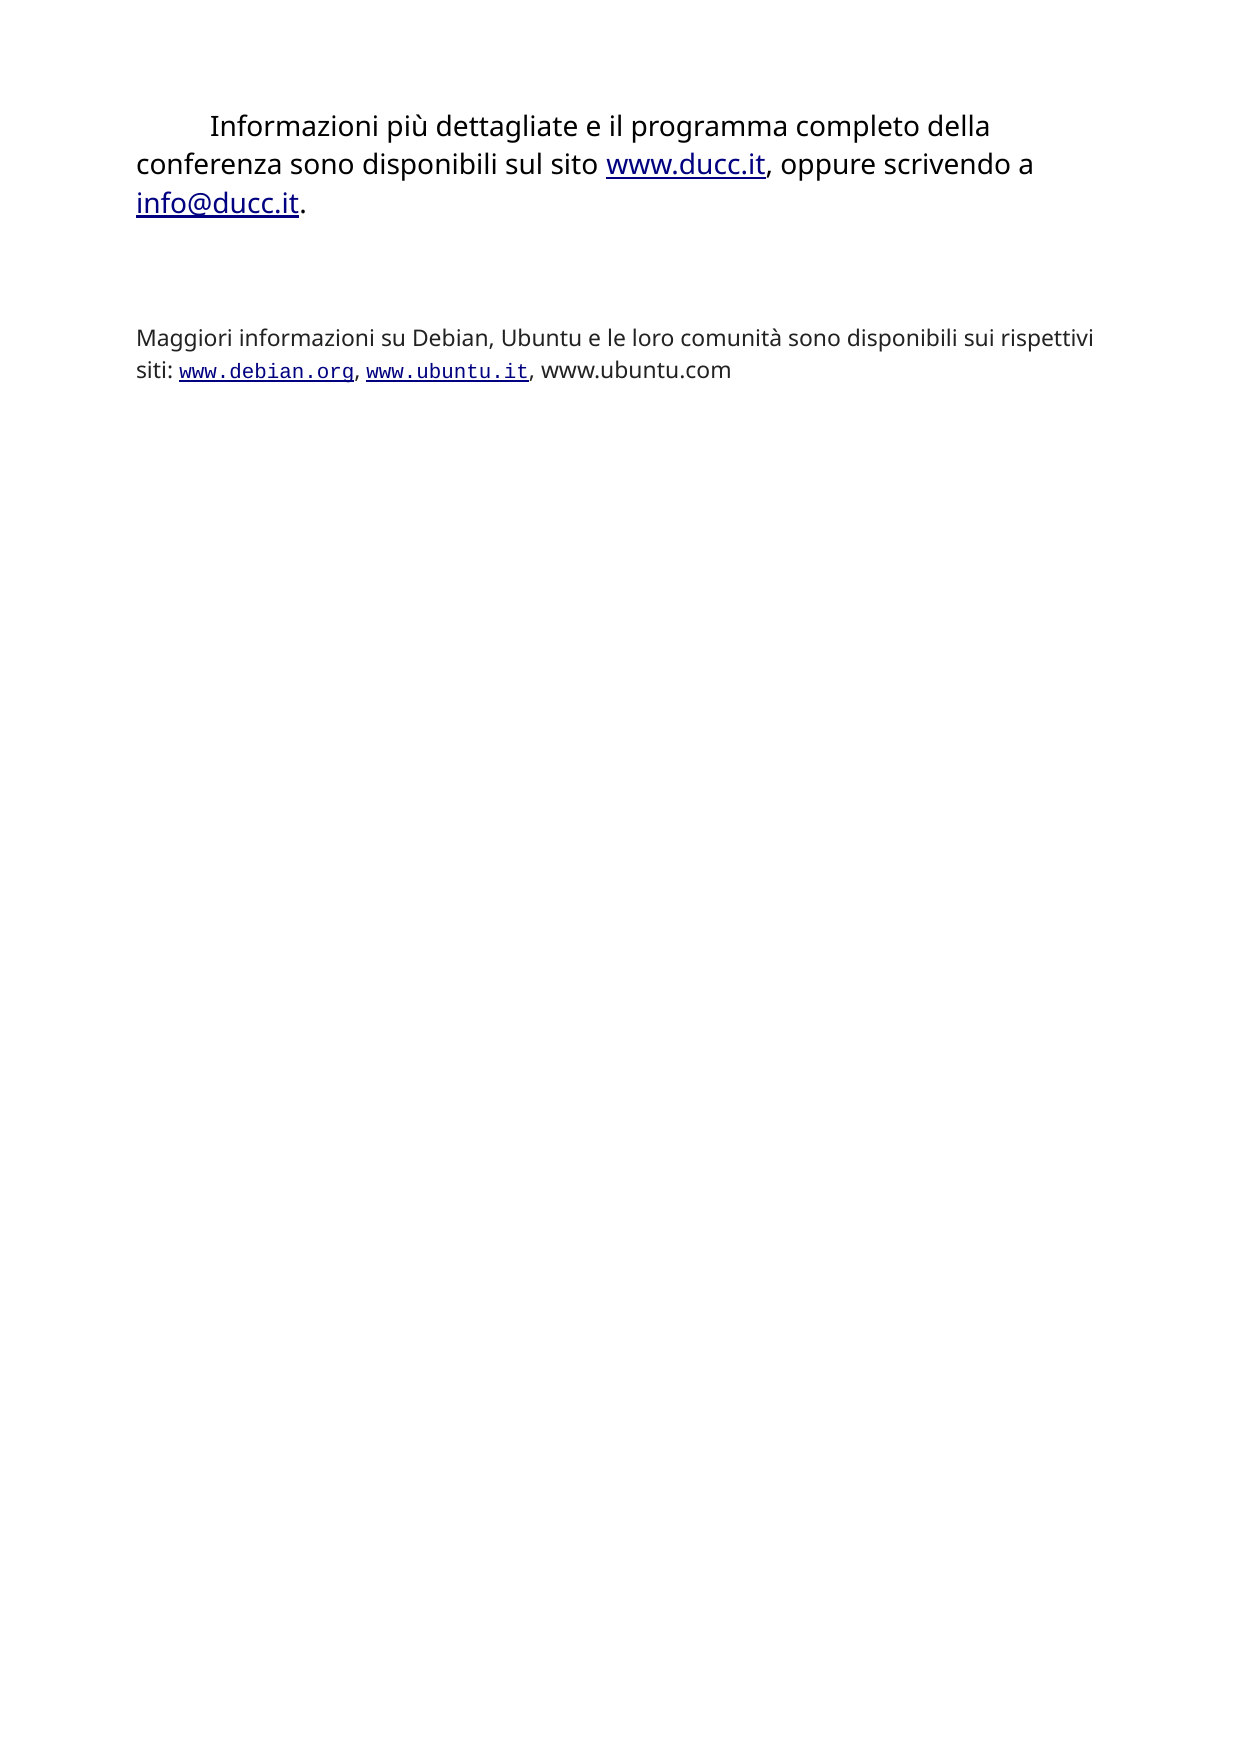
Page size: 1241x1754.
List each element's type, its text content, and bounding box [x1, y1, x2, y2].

text Informazioni più dettagliate e il programma completo della conferenza sono disponibili sul sito www.ducc.it, oppure scrivendo a info@ducc.it. [136, 106, 1104, 221]
text Maggiori informazioni su Debian, Ubuntu e le loro comunità sono disponibili sui rispettivi siti: www.debian.org, www.ubuntu.it, www.ubuntu.com [136, 322, 1104, 385]
